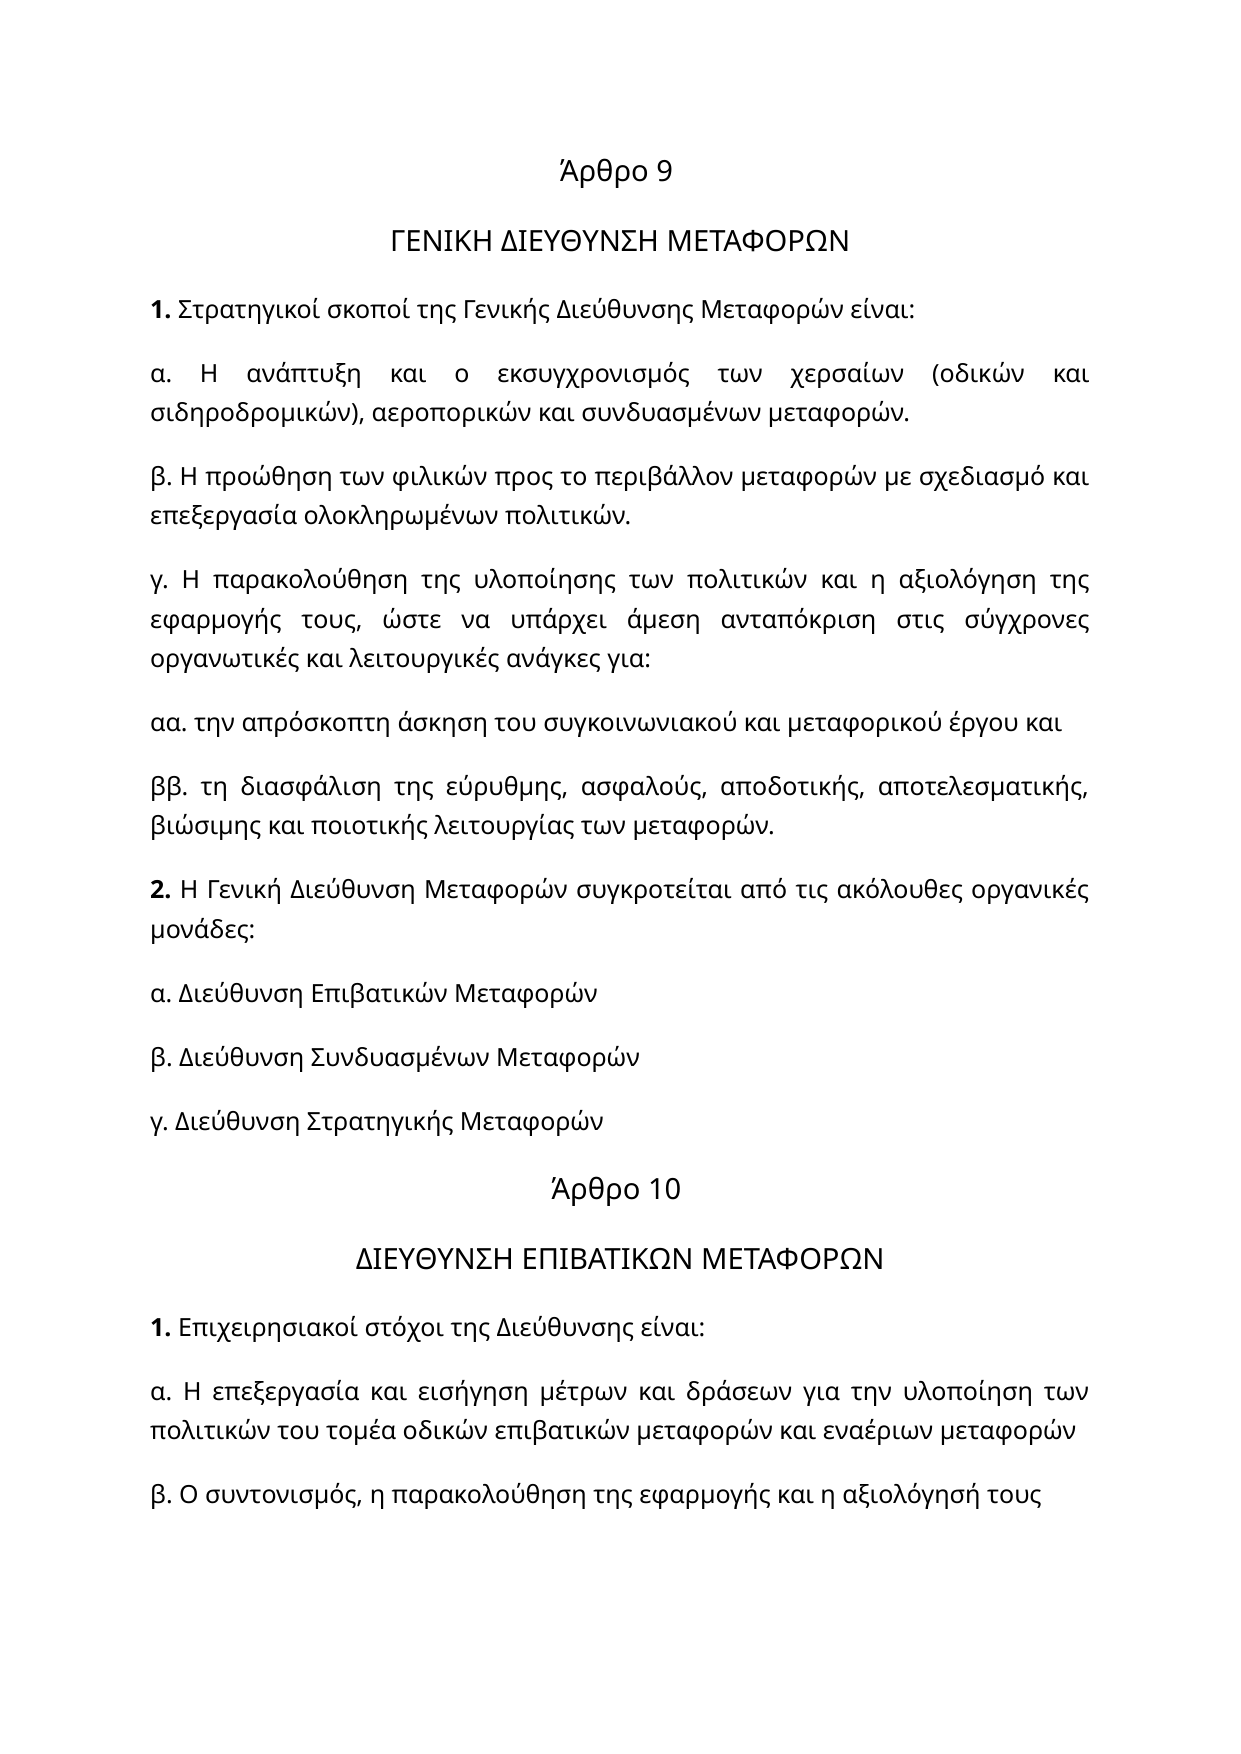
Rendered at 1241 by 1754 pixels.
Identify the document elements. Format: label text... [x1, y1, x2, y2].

subtitle Άρθρο 9 [150, 150, 1090, 190]
subtitle Άρθρο 10 [150, 1168, 1090, 1208]
text ββ. τη διασφάλιση της εύρυθμης, ασφαλούς, αποδοτικής, αποτελεσματικής, βιώσιμης και ποιοτικής λειτουργίας των μεταφορών. [150, 769, 1090, 842]
text β. Η προώθηση των φιλικών προς το περιβάλλον μεταφορών με σχεδιασμό και επεξεργασία ολοκληρωμένων πολιτικών. [150, 459, 1090, 532]
text α. Διεύθυνση Επιβατικών Μεταφορών [150, 975, 1090, 1009]
text γ. Διεύθυνση Στρατηγικής Μεταφορών [150, 1104, 1090, 1138]
text α. Η ανάπτυξη και ο εκσυγχρονισμός των χερσαίων (οδικών και σιδηροδρομικών), αεροπορικών και συνδυασμένων μεταφορών. [150, 355, 1090, 429]
text 2. Η Γενική Διεύθυνση Μεταφορών συγκροτείται από τις ακόλουθες οργανικές μονάδες: [150, 872, 1090, 945]
text β. Διεύθυνση Συνδυασμένων Μεταφορών [150, 1039, 1090, 1074]
text α. Η επεξεργασία και εισήγηση μέτρων και δράσεων για την υλοποίηση των πολιτικών του τομέα οδικών επιβατικών μεταφορών και εναέριων μεταφορών [150, 1373, 1090, 1447]
text β. Ο συντονισμός, η παρακολούθηση της εφαρμογής και η αξιολόγησή τους [150, 1477, 1090, 1511]
text γ. Η παρακολούθηση της υλοποίησης των πολιτικών και η αξιολόγηση της εφαρμογής τους, ώστε να υπάρχει άμεση ανταπόκριση στις σύγχρονες οργανωτικές και λειτουργικές ανάγκες για: [150, 562, 1090, 674]
subtitle ΔΙΕΥΘΥΝΣΗ ΕΠΙΒΑΤΙΚΩΝ ΜΕΤΑΦΟΡΩΝ [150, 1238, 1090, 1278]
text αα. την απρόσκοπτη άσκηση του συγκοινωνιακού και μεταφορικού έργου και [150, 704, 1090, 739]
text 1. Επιχειρησιακοί στόχοι της Διεύθυνσης είναι: [150, 1309, 1090, 1343]
subtitle ΓΕΝΙΚΗ ΔΙΕΥΘΥΝΣΗ ΜΕΤΑΦΟΡΩΝ [150, 221, 1090, 260]
text 1. Στρατηγικοί σκοποί της Γενικής Διεύθυνσης Μεταφορών είναι: [150, 291, 1090, 325]
